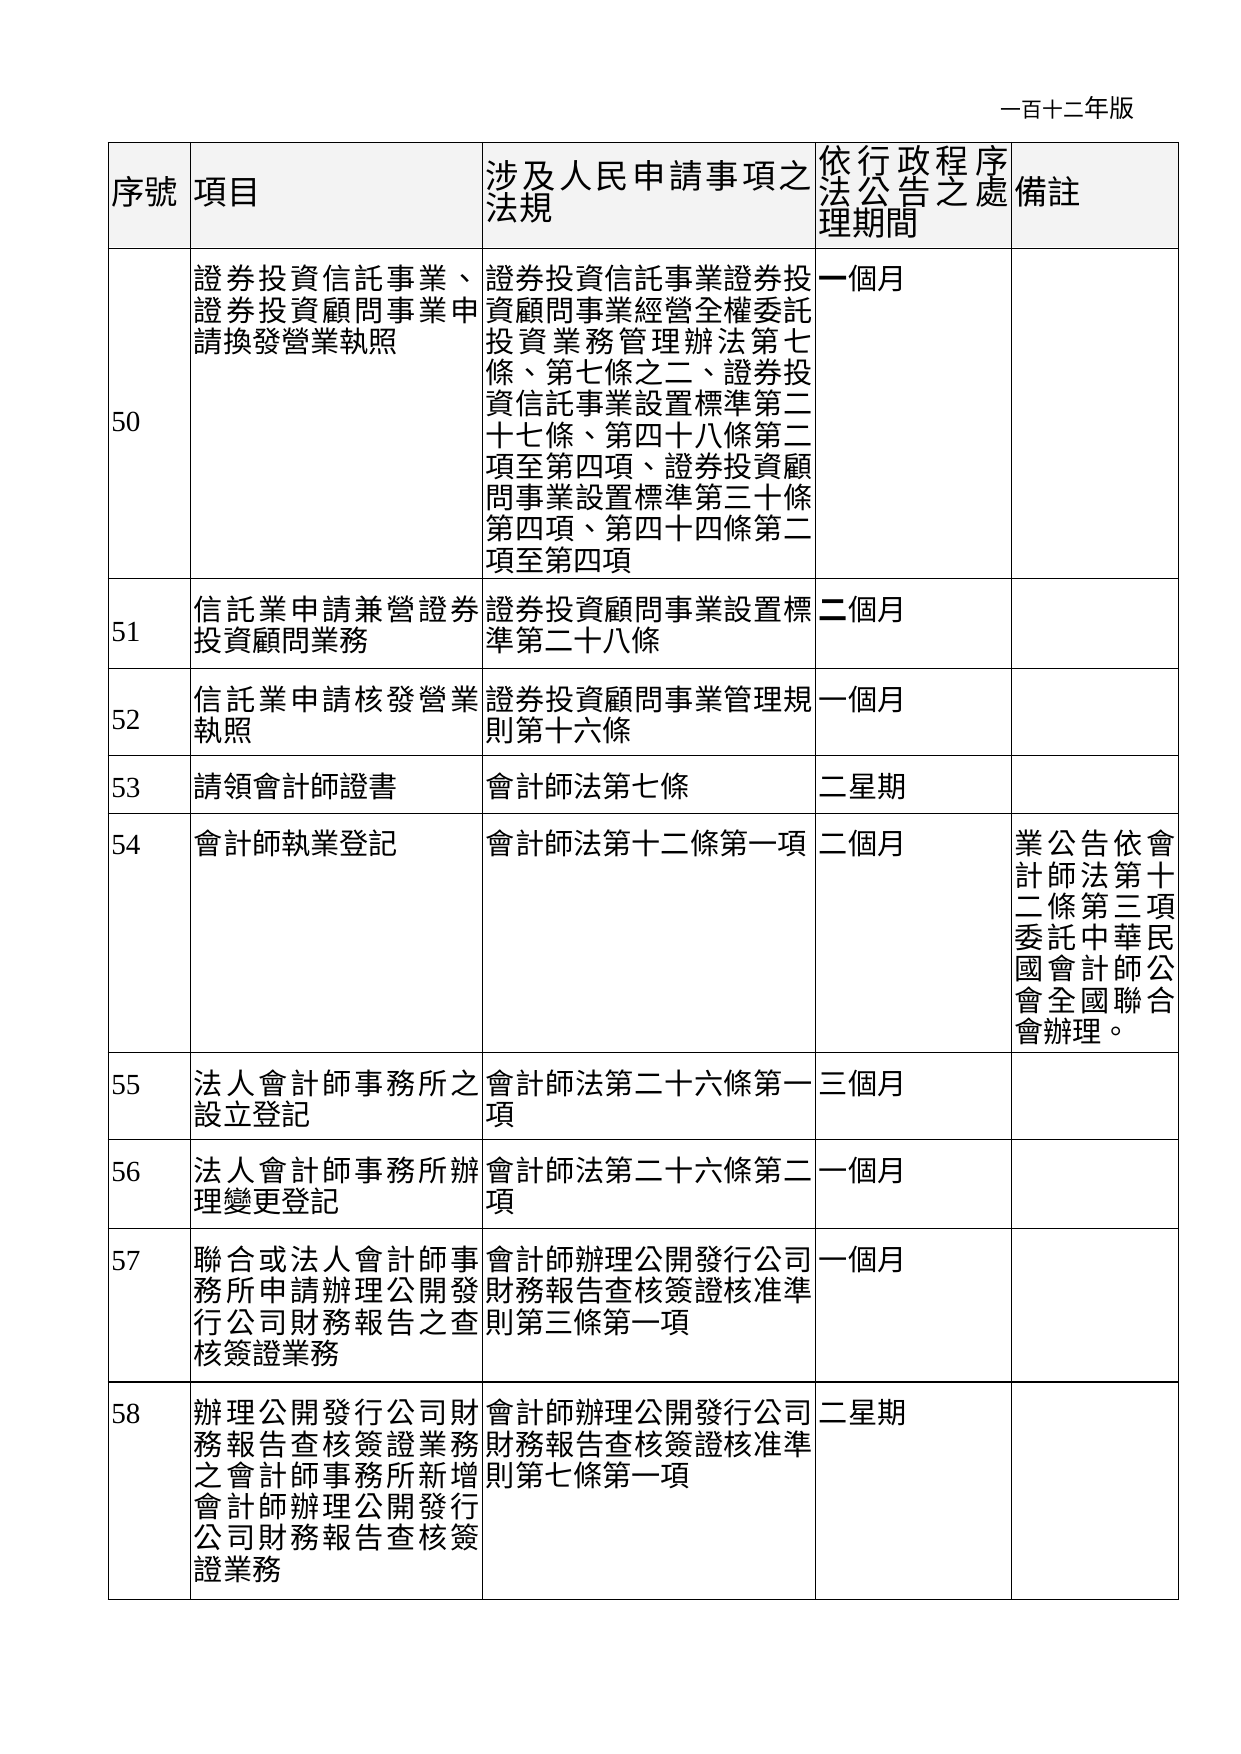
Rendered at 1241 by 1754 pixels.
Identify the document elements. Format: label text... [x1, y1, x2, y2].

table_cell 聯合或法人會計師事務所申請辦理公開發行公司財務報告之查核簽證業務 [191, 1229, 482, 1381]
table_cell 會計師辦理公開發行公司財務報告查核簽證核准準則第三條第一項 [483, 1229, 815, 1381]
table_cell [1012, 1383, 1178, 1598]
table_cell 一個月 [816, 1229, 1011, 1381]
table_cell [109, 579, 190, 668]
table_cell 二個月 [816, 579, 1011, 668]
table_cell [109, 669, 190, 755]
table_cell 二個月 [816, 814, 1011, 1052]
table_cell 請領會計師證書 [191, 756, 482, 812]
table_cell [1012, 1053, 1178, 1139]
table_cell 會計師辦理公開發行公司財務報告查核簽證核准準則第七條第一項 [483, 1383, 815, 1598]
table_header 項目 [191, 143, 482, 247]
table_cell 證券投資顧問事業設置標準第二十八條 [483, 579, 815, 668]
table_cell 信託業申請兼營證券投資顧問業務 [191, 579, 482, 668]
table_cell [109, 1140, 190, 1228]
table_cell 一個月 [816, 1140, 1011, 1228]
table_header 涉及人民申請事項之法規 [483, 143, 815, 247]
table_cell 會計師法第二十六條第二項 [483, 1140, 815, 1228]
table_header 備註 [1012, 143, 1178, 247]
table_cell 二星期 [816, 756, 1011, 812]
table_cell 會計師法第二十六條第一項 [483, 1053, 815, 1139]
table_header 序號 [109, 143, 190, 247]
table_cell 法人會計師事務所辦理變更登記 [191, 1140, 482, 1228]
table_cell [109, 1383, 190, 1598]
table_header 依行政程序法公告之處理期間 [816, 143, 1011, 247]
table_cell 一個月 [816, 669, 1011, 755]
table_cell [1012, 669, 1178, 755]
table_cell [109, 1229, 190, 1381]
table_cell 會計師執業登記 [191, 814, 482, 1052]
table_cell 二星期 [816, 1383, 1011, 1598]
table_cell [1012, 1140, 1178, 1228]
table_cell [1012, 756, 1178, 812]
table_cell 證券投資顧問事業管理規則第十六條 [483, 669, 815, 755]
table_cell [1012, 249, 1178, 578]
table_cell 一個月 [816, 249, 1011, 578]
table_cell 證券投資信託事業、證券投資顧問事業申請換發營業執照 [191, 249, 482, 578]
table_cell [109, 756, 190, 812]
table_cell 法人會計師事務所之設立登記 [191, 1053, 482, 1139]
table_cell [1012, 1229, 1178, 1381]
table_cell [1012, 579, 1178, 668]
table_cell 會計師法第十二條第一項 [483, 814, 815, 1052]
table_cell 業公告依會計師法第十二條第三項委託中華民國會計師公會全國聯合會辦理。 [1012, 814, 1178, 1052]
table_cell 辦理公開發行公司財務報告查核簽證業務之會計師事務所新增會計師辦理公開發行公司財務報告查核簽證業務 [191, 1383, 482, 1598]
table_cell 三個月 [816, 1053, 1011, 1139]
table_cell [109, 814, 190, 1052]
table_cell 信託業申請核發營業執照 [191, 669, 482, 755]
table_cell [109, 1053, 190, 1139]
table_cell 證券投資信託事業證券投資顧問事業經營全權委託投資業務管理辦法第七條、第七條之二、證券投資信託事業設置標準第二十七條、第四十八條第二項至第四項、證券投資顧問事業設置標準第三十條第四項、第四十四條第二項至第四項 [483, 249, 815, 578]
table_cell 會計師法第七條 [483, 756, 815, 812]
table_cell [109, 249, 190, 578]
